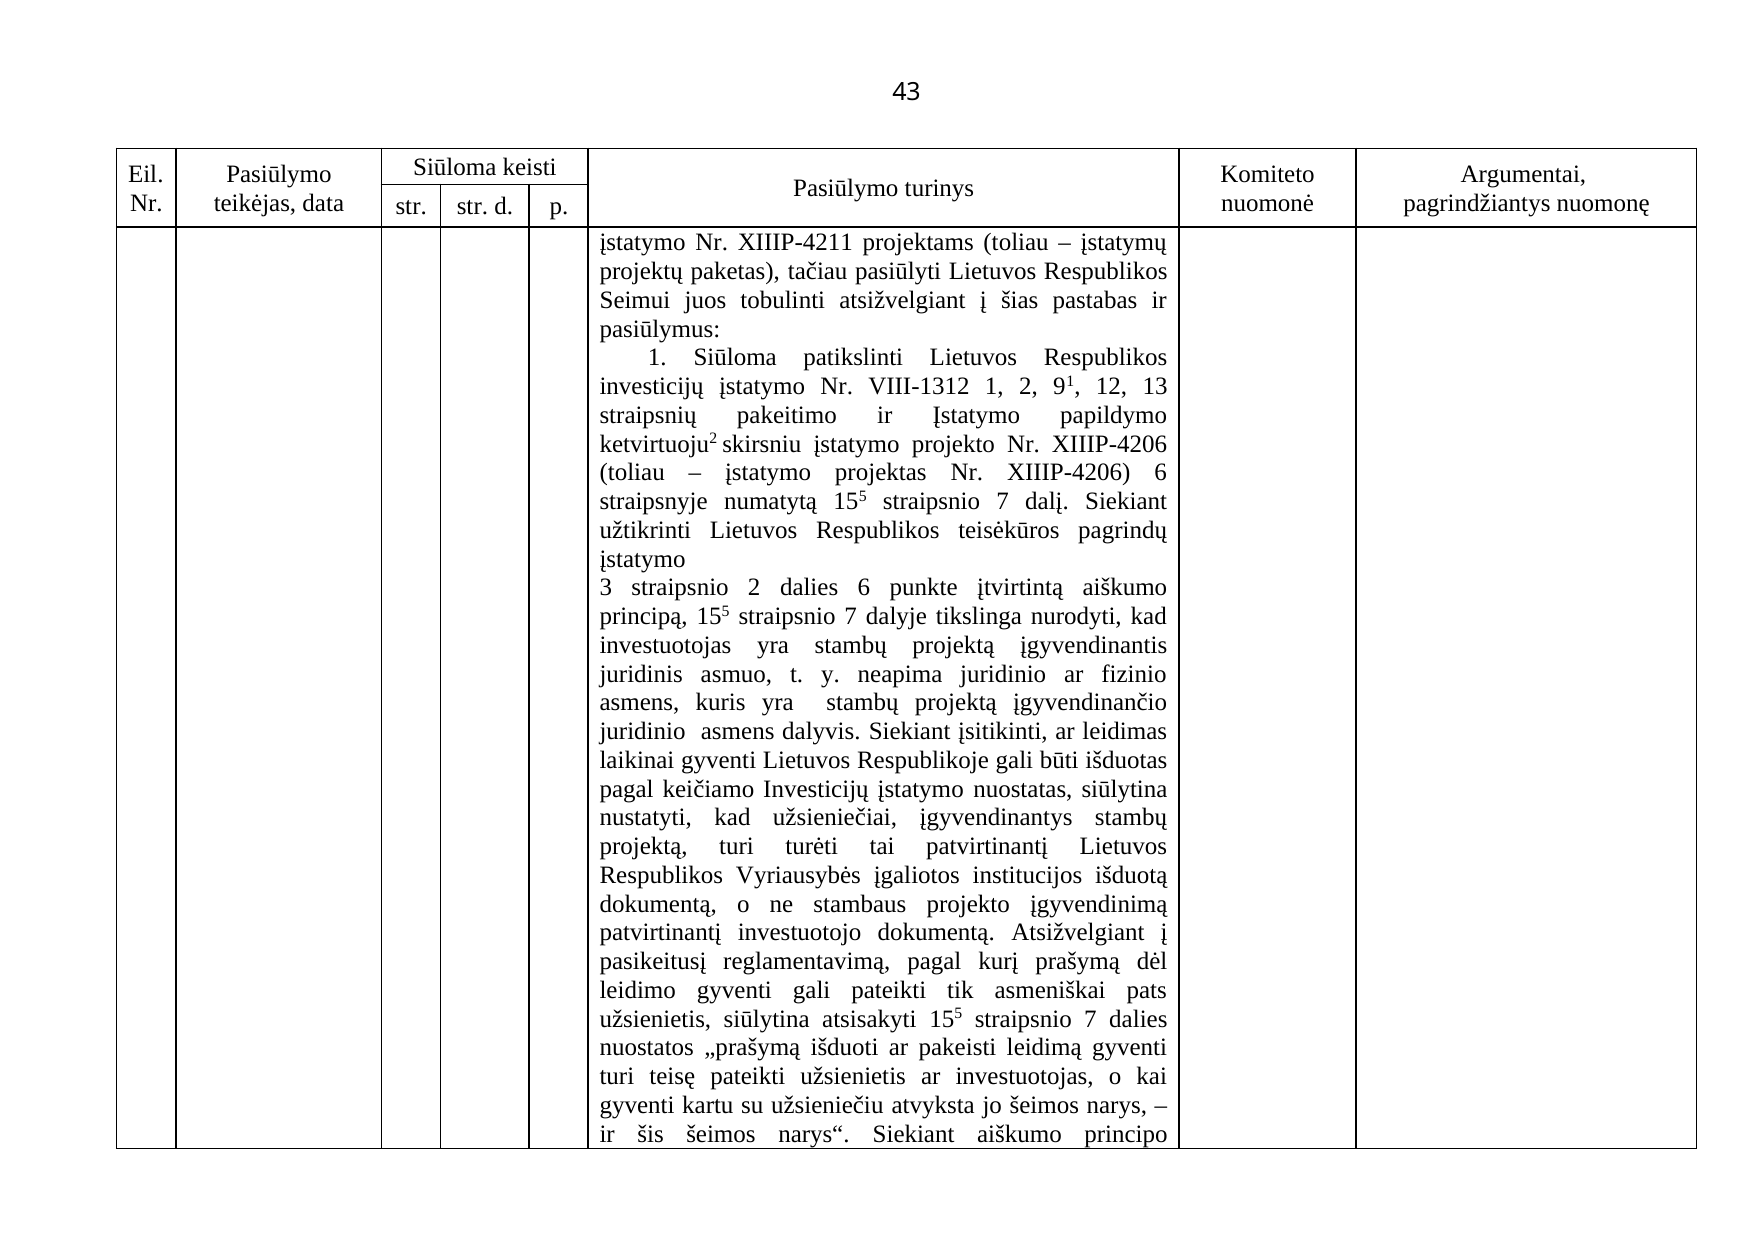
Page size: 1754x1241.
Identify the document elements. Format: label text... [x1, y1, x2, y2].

table_cell p. [530, 185, 587, 226]
table_cell [117, 228, 175, 1147]
table_cell str. [382, 185, 440, 226]
table_cell [1357, 228, 1696, 1147]
table_header Eil. Nr. [117, 149, 175, 226]
table_header Argumentai, pagrindžiantys nuomonę [1357, 149, 1696, 226]
table_header Pasiūlymo teikėjas, data [177, 149, 381, 226]
table_cell [177, 228, 381, 1147]
table_cell [382, 228, 440, 1147]
table_header Komiteto nuomonė [1180, 149, 1355, 226]
table_header Siūloma keisti [382, 149, 587, 183]
table_cell [441, 228, 528, 1147]
table_cell [1180, 228, 1355, 1147]
table_cell str. d. [441, 185, 528, 226]
table_cell įstatymo Nr. XIIIP-4211 projektams (toliau – įstatymų projektų paketas), tačiau pasiūlyti Lietuvos Respublikos Seimui juos tobulinti atsižvelgiant į šias pastabas ir pasiūlymus: 1. Siūloma patikslinti Lietuvos Respublikos investicijų įstatymo Nr. VIII-1312 1, 2, 91, 12, 13 straipsnių pakeitimo ir Įstatymo papildymo ketvirtuoju2 skirsniu įstatymo projekto Nr. XIIIP-4206 (toliau – įstatymo projektas Nr. XIIIP-4206) 6 straipsnyje numatytą 155 straipsnio 7 dalį. Siekiant užtikrinti Lietuvos Respublikos teisėkūros pagrindų įstatymo 3 straipsnio 2 dalies 6 punkte įtvirtintą aiškumo principą, 155 straipsnio 7 dalyje tikslinga nurodyti, kad investuotojas yra stambų projektą įgyvendinantis juridinis asmuo, t. y. neapima juridinio ar fizinio asmens, kuris yra stambų projektą įgyvendinančio juridinio asmens dalyvis. Siekiant įsitikinti, ar leidimas laikinai gyventi Lietuvos Respublikoje gali būti išduotas pagal keičiamo Investicijų įstatymo nuostatas, siūlytina nustatyti, kad užsieniečiai, įgyvendinantys stambų projektą, turi turėti tai patvirtinantį Lietuvos Respublikos Vyriausybės įgaliotos institucijos išduotą dokumentą, o ne stambaus projekto įgyvendinimą patvirtinantį investuotojo dokumentą. Atsižvelgiant į pasikeitusį reglamentavimą, pagal kurį prašymą dėl leidimo gyventi gali pateikti tik asmeniškai pats užsienietis, siūlytina atsisakyti 155 straipsnio 7 dalies nuostatos „prašymą išduoti ar pakeisti leidimą gyventi turi teisę pateikti užsienietis ar investuotojas, o kai gyventi kartu su užsieniečiu atvyksta jo šeimos narys, – ir šis šeimos narys“. Siekiant aiškumo principo [589, 228, 1178, 1147]
table_header Pasiūlymo turinys [589, 149, 1178, 226]
table_cell [530, 228, 587, 1147]
